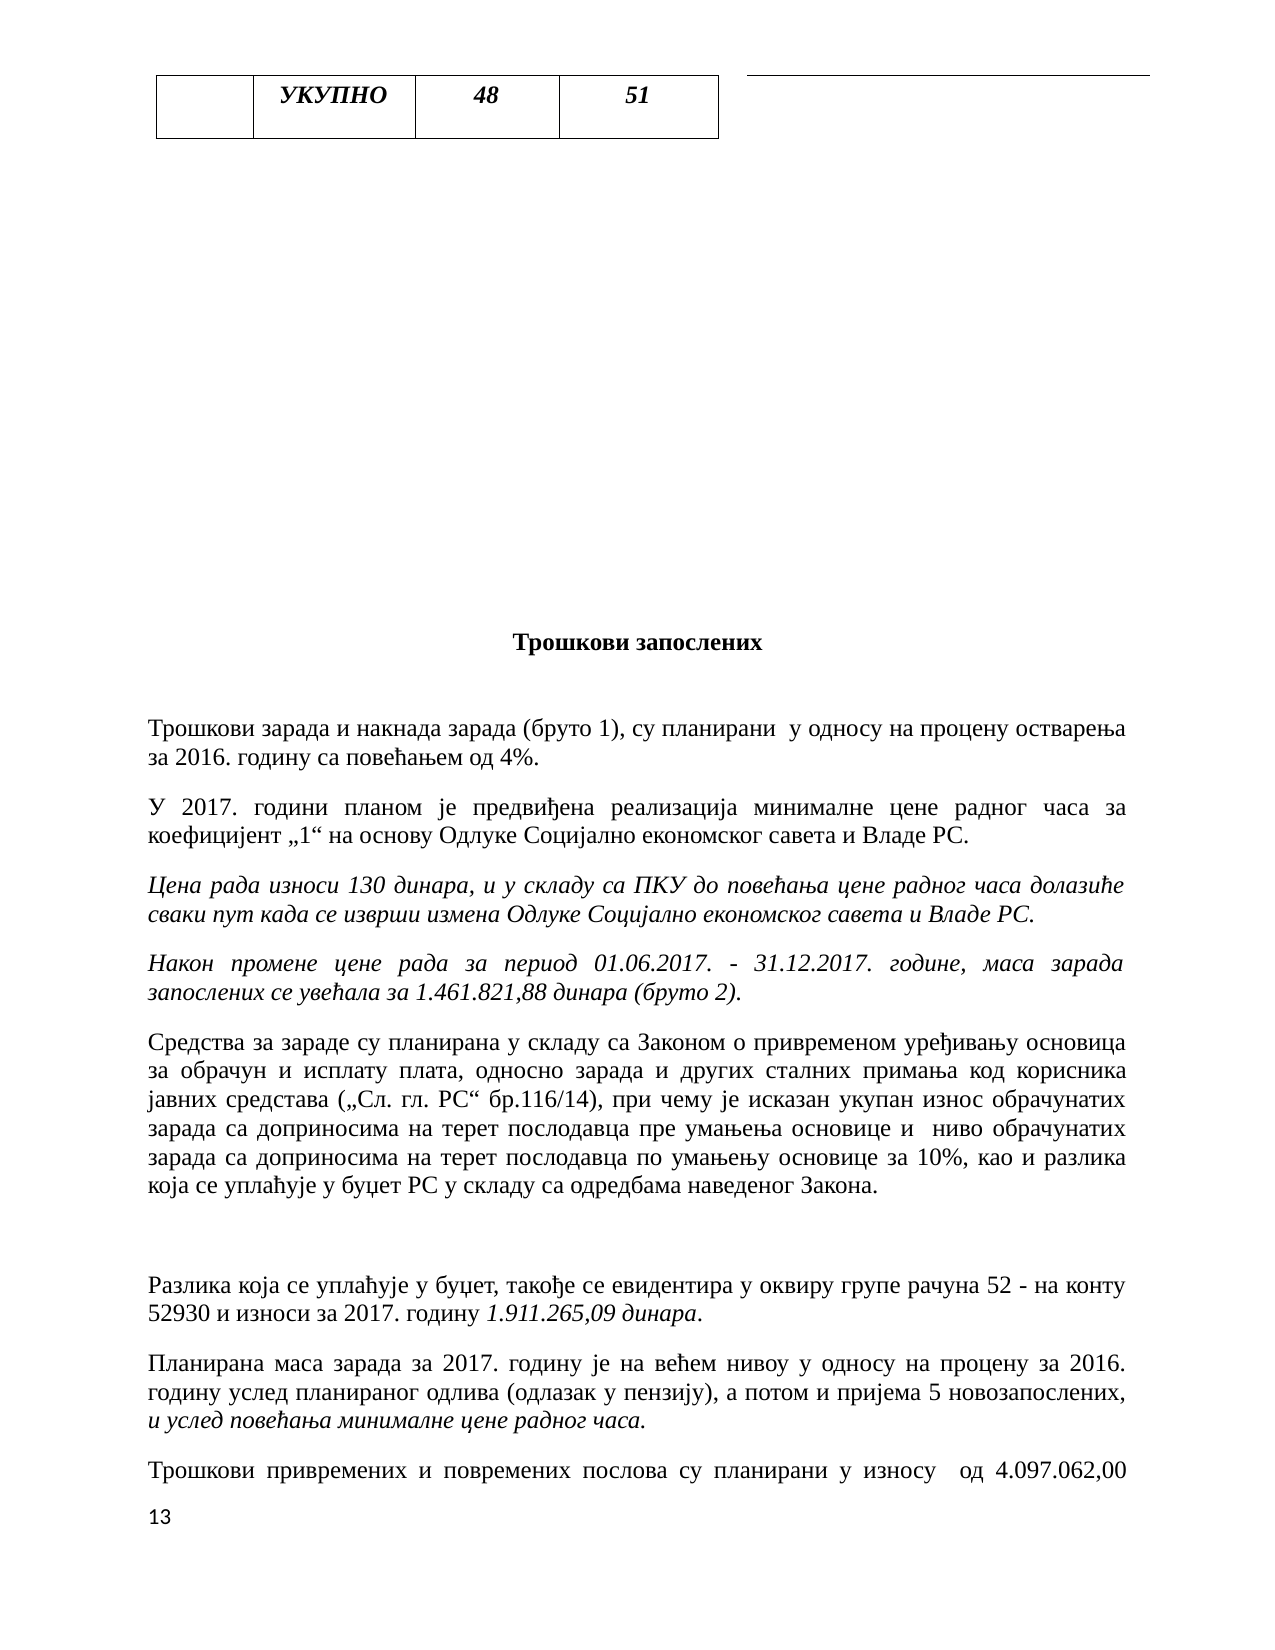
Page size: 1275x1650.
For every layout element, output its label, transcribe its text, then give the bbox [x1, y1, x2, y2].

table_cell [844, 76, 999, 137]
text Трошкови зарада и накнада зарада (бруто 1), су планирани у односу на процену остварења за 2016. годину са повећањем од 4%. [148, 713, 1127, 771]
text Цена рада износи 130 динара, и у складу са ПКУ до повећања цене радног часа долазиће сваки пут када се изврши измена Одлуке Социјално економског савета и Владе РС. [148, 870, 1127, 928]
table_cell [719, 75, 747, 137]
table_cell 48 [416, 76, 559, 137]
text Планирана маса зарада за 2017. годину је на већем нивоу у односу на процену за 2016. годину услед планираног одлива (одлазак у пензију), а потом и пријема 5 новозапослених, и услед повећања минималне цене радног часа. [148, 1348, 1127, 1434]
table_cell [157, 76, 253, 137]
text Трошкови привремених и повремених послова су планирани у износу од 4.097.062,00 [148, 1455, 1127, 1484]
text У 2017. години планом је предвиђена реализација минималне цене радног часа за коефицијент „1“ на основу Одлуке Социјално економског савета и Владе РС. [148, 792, 1127, 849]
table_cell [999, 76, 1150, 137]
text Разлика која се уплаћује у буџет, такође се евидентира у оквиру групе рачуна 52 - на конту 52930 и износи за 2017. годину 1.911.265,09 динара. [148, 1270, 1127, 1327]
text Средства за зараде су планирана у складу са Законом о привременом уређивању основица за обрачун и исплату плата, односно зарада и других сталних примања код корисника јавних средстава („Сл. гл. РС“ бр.116/14), при чему је исказан укупан износ обрачунатих зарада са доприносима на терет послодавца пре умањења основице и ниво обрачунатих зарада са доприносима на терет послодавца по умањењу основице за 10%, као и разлика која се уплаћује у буџет РС у складу са одредбама наведеног Закона. [148, 1027, 1127, 1199]
table_cell УКУПНО [254, 76, 415, 137]
table_cell [747, 76, 844, 137]
table_cell 51 [560, 76, 718, 137]
text Трошкови запослених [148, 627, 1127, 656]
text Након промене цене рада за период 01.06.2017. - 31.12.2017. године, маса зарада запослених се увећала за 1.461.821,88 динара (бруто 2). [148, 948, 1127, 1006]
